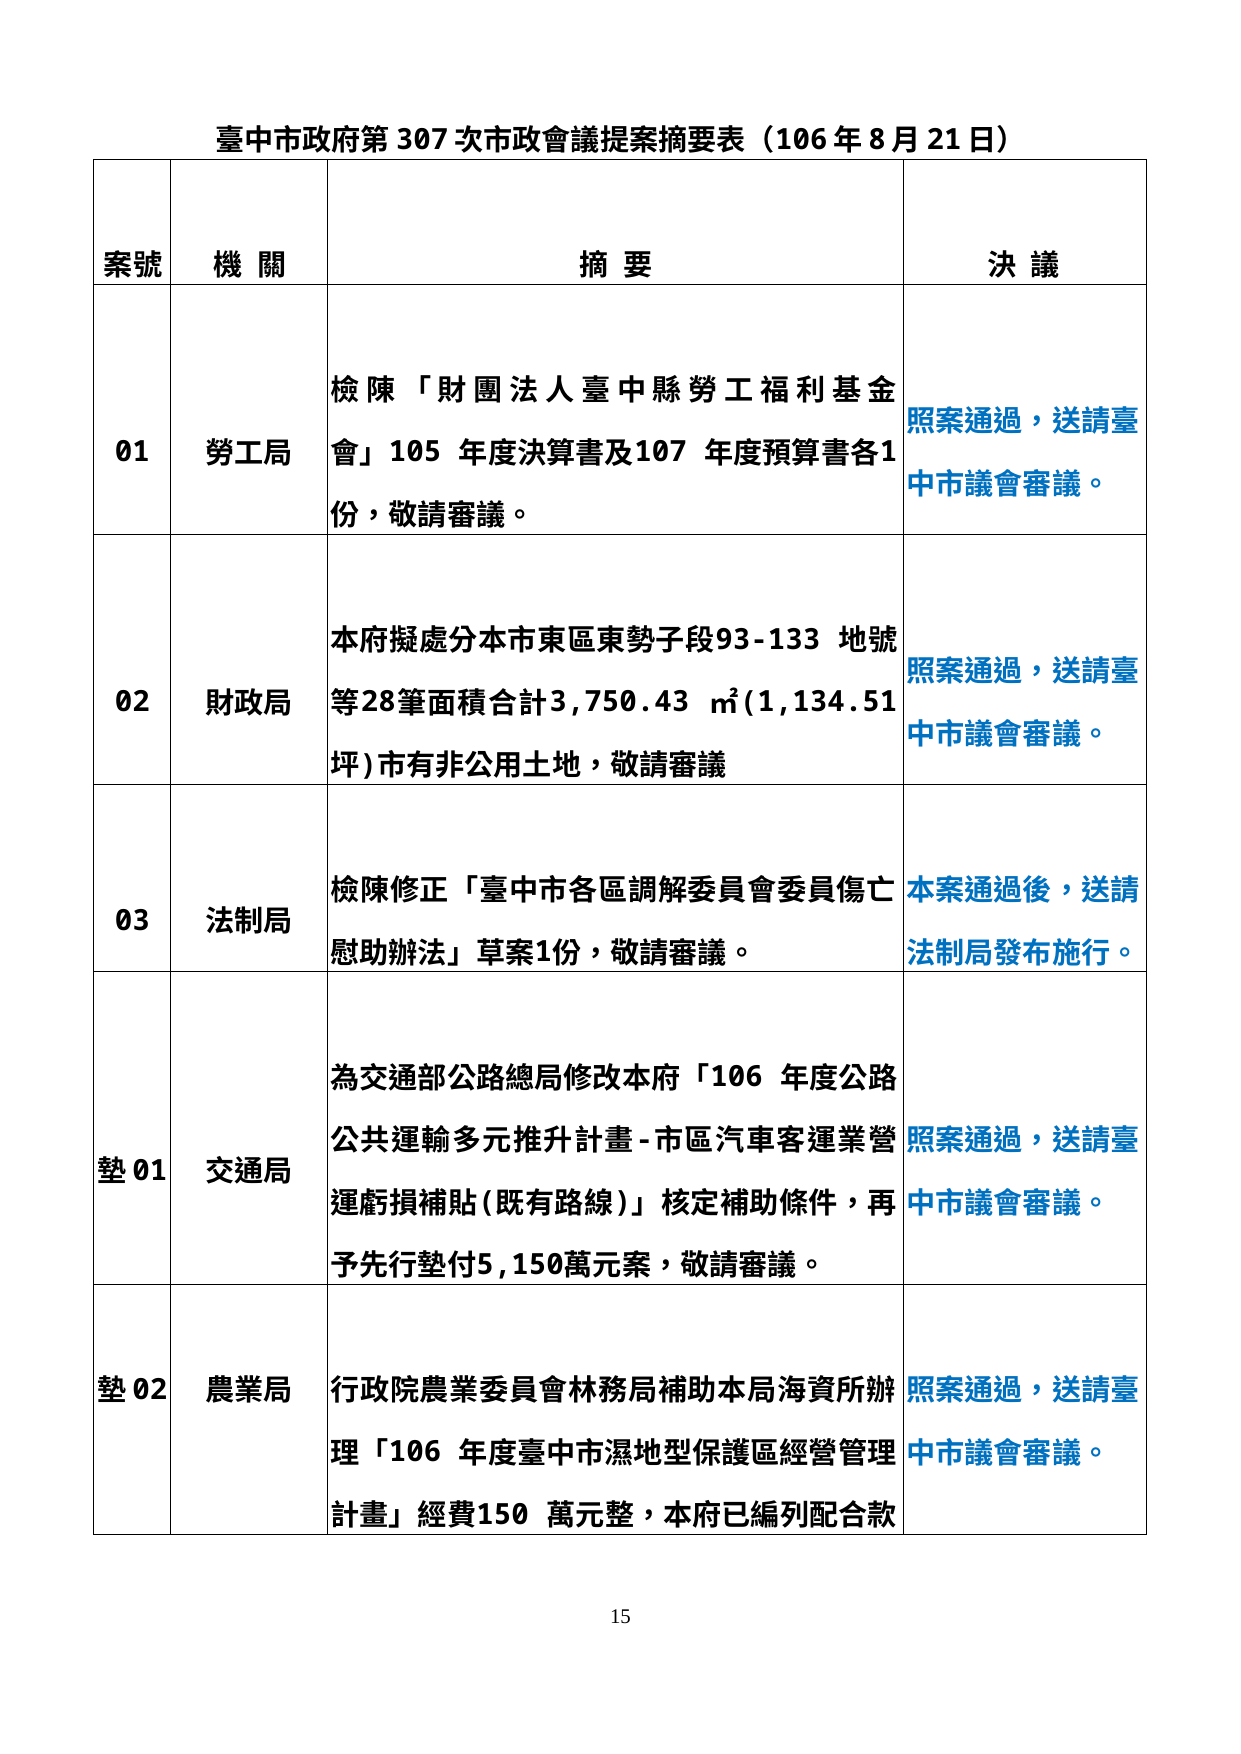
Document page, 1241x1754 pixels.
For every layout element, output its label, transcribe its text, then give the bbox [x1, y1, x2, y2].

text 臺中市政府第307次市政會議提案摘要表（106年8月21日） [150, 96, 1090, 159]
table_cell 本府擬處分本市東區東勢子段93-133 地號等28筆面積合計3,750.43 ㎡(1,134.51 坪)市有非公用土地，敬請審議 [328, 535, 903, 784]
table_cell 勞工局 [171, 285, 327, 534]
table_cell 墊02 [94, 1285, 170, 1534]
table_cell 照案通過，送請臺中市議會審議。 [904, 1285, 1146, 1534]
table_cell 為交通部公路總局修改本府「106 年度公路公共運輸多元推升計畫-市區汽車客運業營運虧損補貼(既有路線)」核定補助條件，再予先行墊付5,150萬元案，敬請審議。 [328, 972, 903, 1284]
table_cell 行政院農業委員會林務局補助本局海資所辦理「106 年度臺中市濕地型保護區經營管理計畫」經費150 萬元整，本府已編列配合款 [328, 1285, 903, 1534]
table_header 案號 [94, 160, 170, 284]
table_cell 檢陳「財團法人臺中縣勞工福利基金會」105 年度決算書及107 年度預算書各1份，敬請審議。 [328, 285, 903, 534]
table_cell 農業局 [171, 1285, 327, 1534]
table_cell 本案通過後，送請法制局發布施行。 [904, 785, 1146, 971]
table_header 決 議 [904, 160, 1146, 284]
table_cell 法制局 [171, 785, 327, 971]
table_header 機 關 [171, 160, 327, 284]
table_cell 財政局 [171, 535, 327, 784]
table_cell 交通局 [171, 972, 327, 1284]
table_cell 墊01 [94, 972, 170, 1284]
table_cell 03 [94, 785, 170, 971]
table_cell 照案通過，送請臺中市議會審議。 [904, 535, 1146, 784]
table_cell 照案通過，送請臺中市議會審議。 [904, 285, 1146, 534]
table_cell 檢陳修正「臺中市各區調解委員會委員傷亡慰助辦法」草案1份，敬請審議。 [328, 785, 903, 971]
table_cell 02 [94, 535, 170, 784]
table_cell 01 [94, 285, 170, 534]
table_header 摘 要 [328, 160, 903, 284]
table_cell 照案通過，送請臺中市議會審議。 [904, 972, 1146, 1284]
